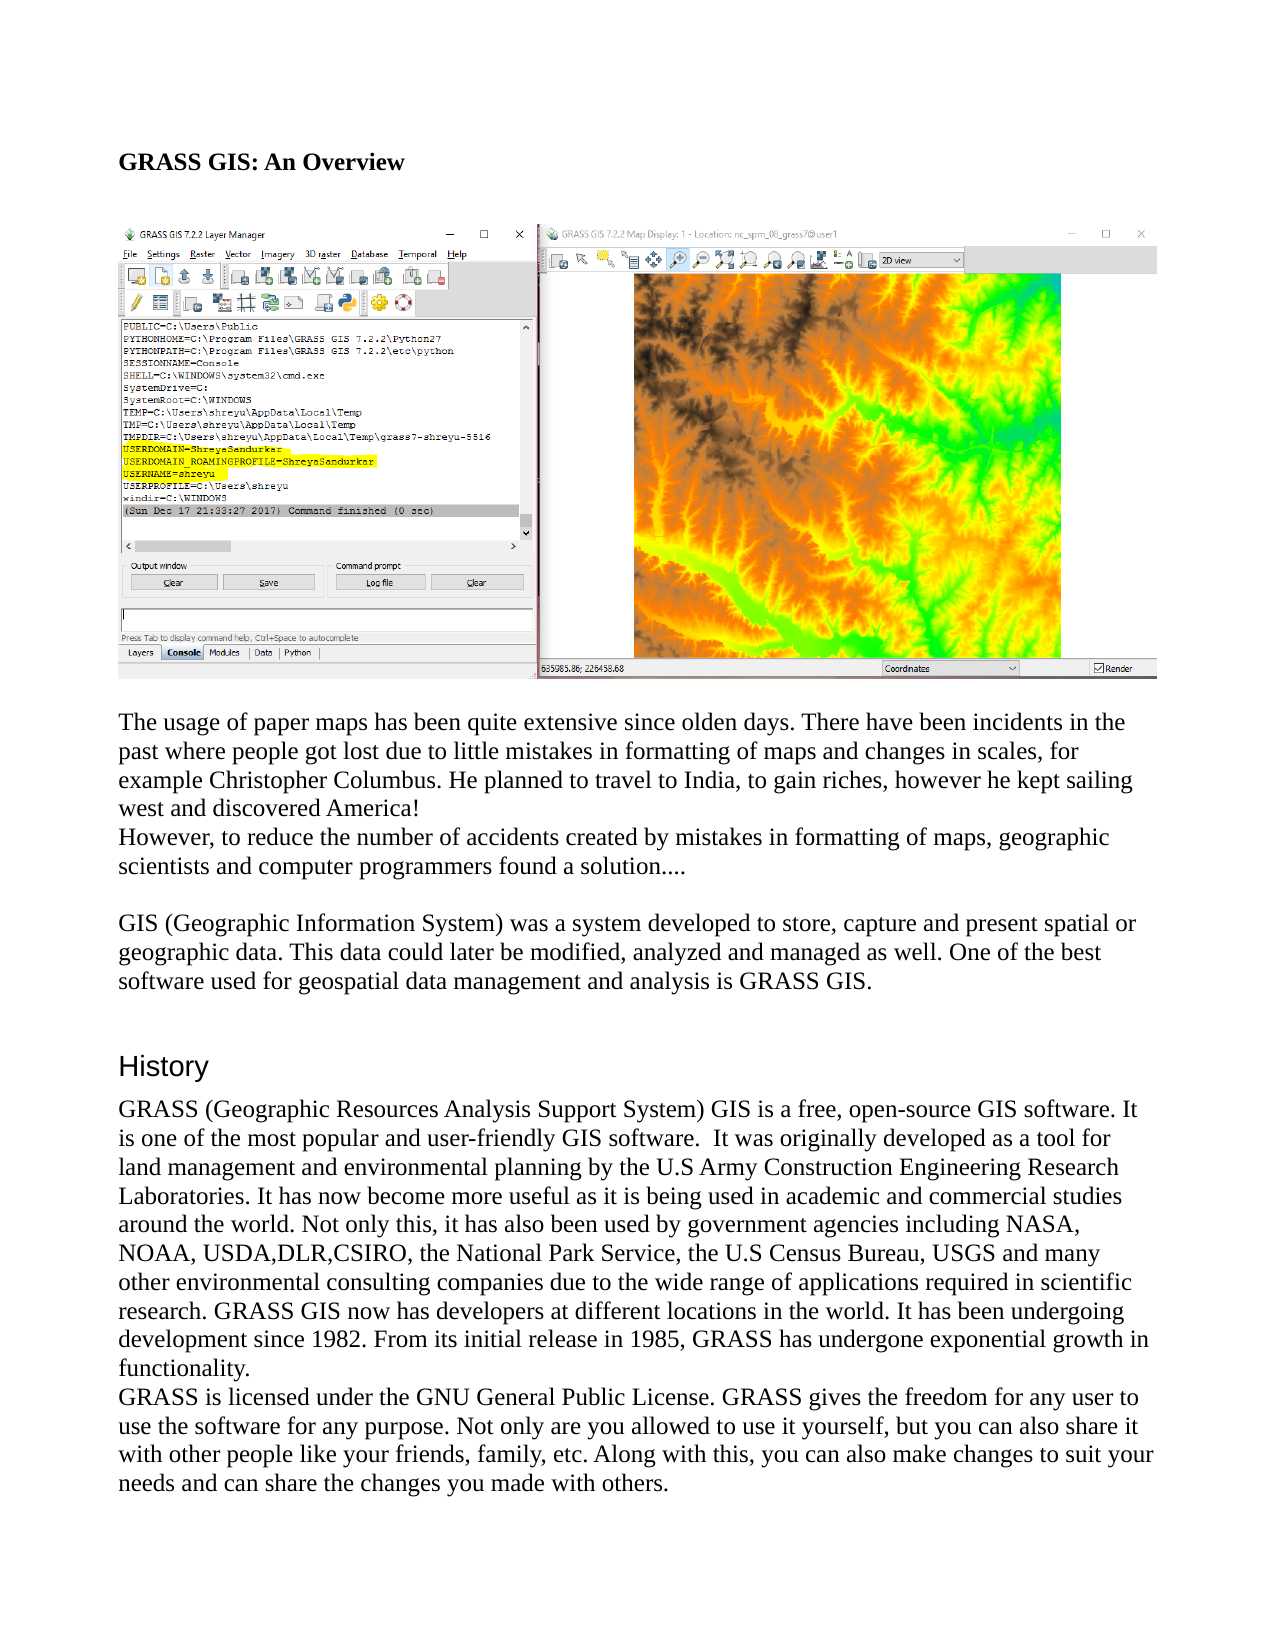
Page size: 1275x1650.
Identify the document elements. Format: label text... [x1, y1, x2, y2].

subtitle History [118, 1048, 1157, 1082]
text The usage of paper maps has been quite extensive since olden days. There have been incidents in the past where people got lost due to little mistakes in formatting of maps and changes in scales, for example Christopher Columbus. He planned to travel to India, to gain riches, however he kept sailing west and discovered America! [118, 707, 1157, 822]
text GRASS (Geographic Resources Analysis Support System) GIS is a free, open-source GIS software. It is one of the most popular and user-friendly GIS software. It was originally developed as a tool for land management and environmental planning by the U.S Army Construction Engineering Research Laboratories. It has now become more useful as it is being used in academic and commercial studies around the world. Not only this, it has also been used by government agencies including NASA, NOAA, USDA,DLR,CSIRO, the National Park Service, the U.S Census Bureau, USGS and many other environmental consulting companies due to the wide range of applications required in scientific research. GRASS GIS now has developers at different locations in the world. It has been undergoing development since 1982. From its initial release in 1985, GRASS has undergone exponential growth in functionality. [118, 1094, 1157, 1382]
text GIS (Geographic Information System) was a system developed to store, capture and present spatial or geographic data. This data could later be modified, analyzed and managed as well. One of the best software used for geospatial data management and analysis is GRASS GIS. [118, 908, 1157, 995]
text GRASS is licensed under the GNU General Public License. GRASS gives the freedom for any user to use the software for any purpose. Not only are you allowed to use it yourself, but you can also share it with other people like your friends, family, etc. Along with this, you can also make changes to suit your needs and can share the changes you made with others. [118, 1382, 1157, 1497]
text GRASS GIS: An Overview [118, 147, 1157, 176]
text However, to reduce the number of accidents created by mistakes in formatting of maps, geographic scientists and computer programmers found a solution.... [118, 822, 1157, 880]
